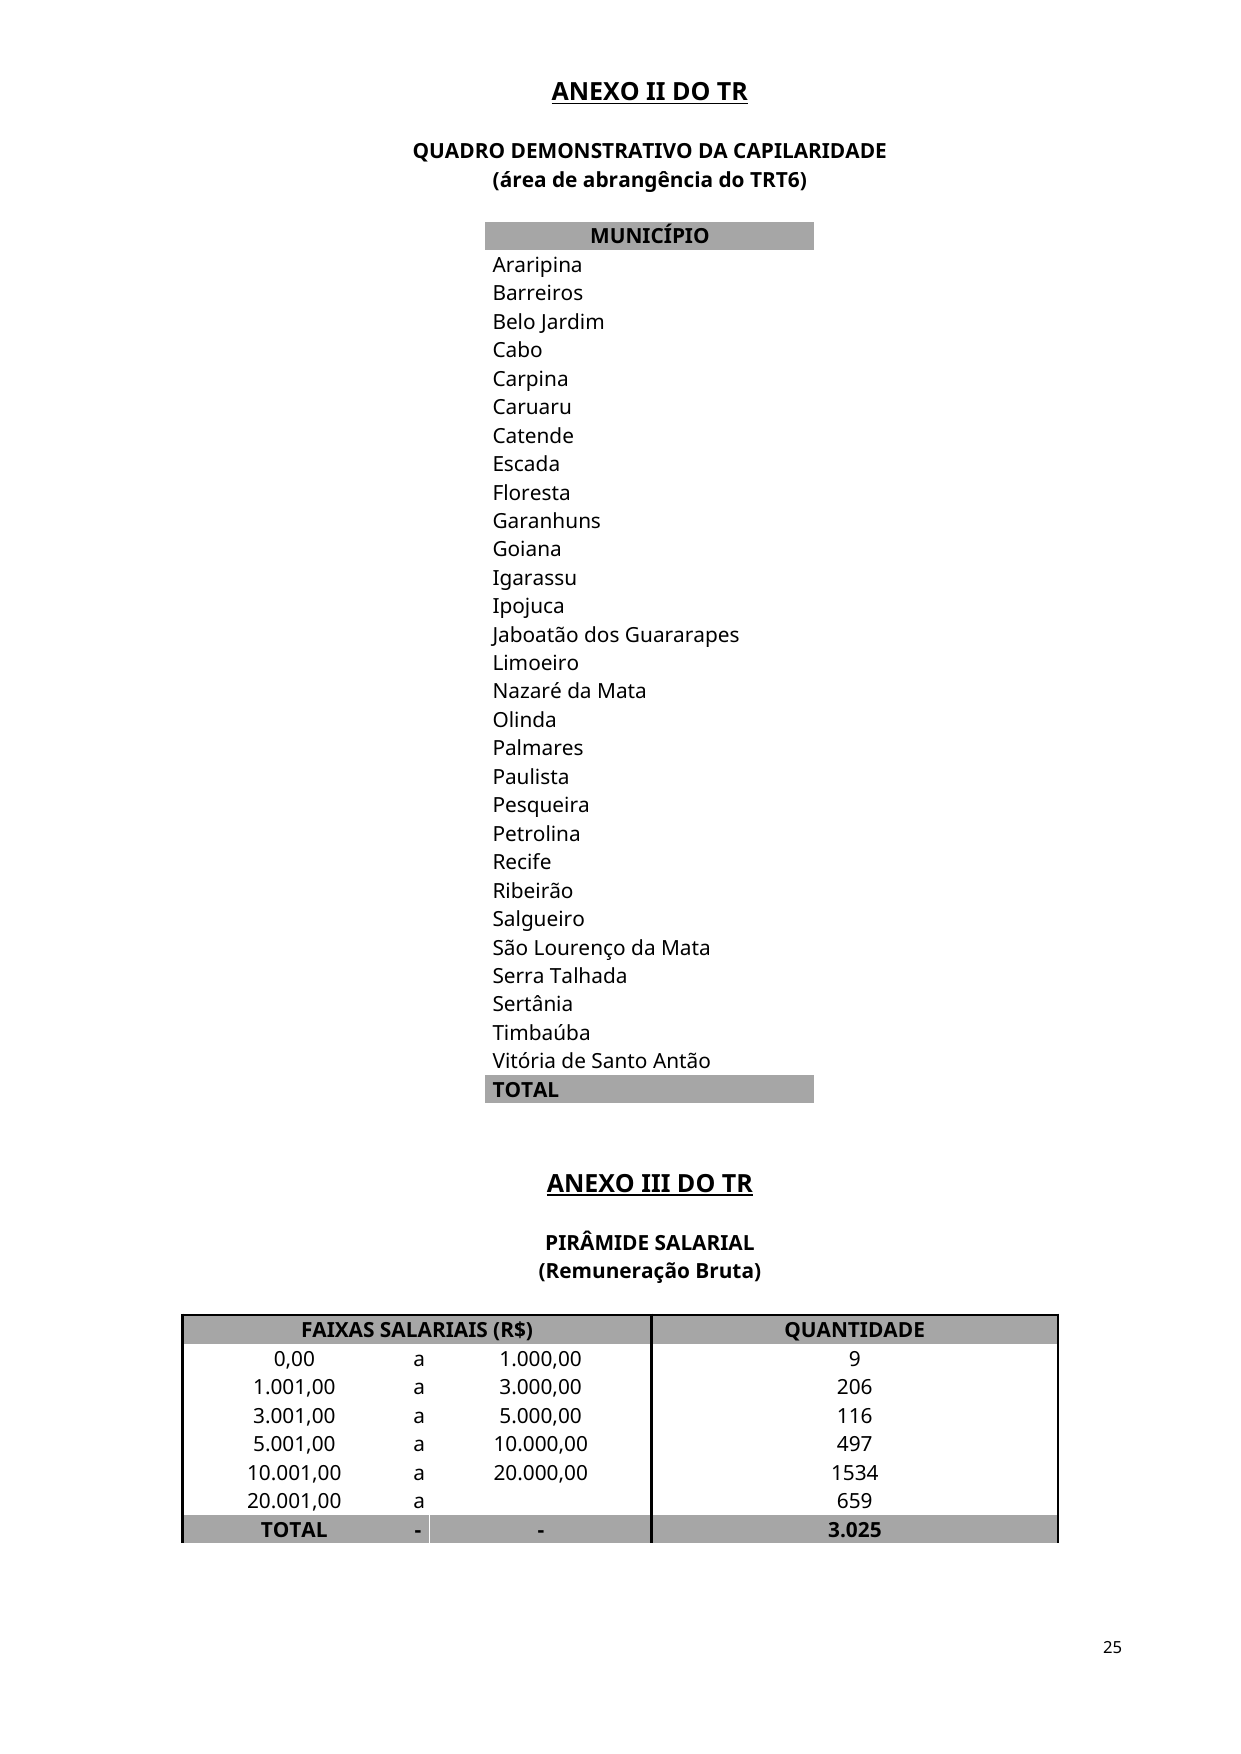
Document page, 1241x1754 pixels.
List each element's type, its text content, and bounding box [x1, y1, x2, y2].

table_cell TOTAL [485, 1075, 814, 1103]
text (área de abrangência do TRT6) [177, 165, 1122, 193]
text PIRÂMIDE SALARIAL [177, 1228, 1122, 1257]
table_cell a [406, 1458, 429, 1486]
table_cell 1.000,00 [430, 1344, 650, 1372]
table_cell Palmares [485, 734, 814, 762]
table_cell Ribeirão [485, 876, 814, 904]
table_cell 3.000,00 [430, 1373, 650, 1401]
table_cell 1534 [653, 1458, 1057, 1486]
table_header QUANTIDADE [653, 1316, 1057, 1344]
table_cell Serra Talhada [485, 961, 814, 989]
table_cell Caruaru [485, 392, 814, 421]
text (Remuneração Bruta) [177, 1257, 1122, 1285]
table_cell 3.001,00 [184, 1401, 406, 1429]
table_cell Catende [485, 421, 814, 449]
table_cell 10.000,00 [430, 1429, 650, 1458]
table_cell Escada [485, 449, 814, 478]
table_header MUNICÍPIO [485, 222, 814, 250]
table_cell 497 [653, 1429, 1057, 1458]
table_cell Goiana [485, 535, 814, 563]
table_cell Petrolina [485, 819, 814, 847]
table_cell - [406, 1515, 429, 1543]
table_cell Jaboatão dos Guararapes [485, 620, 814, 648]
table_cell Igarassu [485, 563, 814, 591]
table_cell a [406, 1401, 429, 1429]
table_cell 1.001,00 [184, 1373, 406, 1401]
text ANEXO II DO TR [177, 74, 1122, 108]
table_cell Pesqueira [485, 790, 814, 819]
table_cell a [406, 1344, 429, 1372]
table_cell 0,00 [184, 1344, 406, 1372]
table_cell 10.001,00 [184, 1458, 406, 1486]
table_cell 5.000,00 [430, 1401, 650, 1429]
table_cell 659 [653, 1486, 1057, 1515]
table_cell Araripina [485, 250, 814, 278]
table_cell Floresta [485, 478, 814, 506]
table_cell São Lourenço da Mata [485, 933, 814, 961]
table_cell Barreiros [485, 279, 814, 307]
table_cell Limoeiro [485, 648, 814, 677]
table_cell a [406, 1429, 429, 1458]
table_cell [430, 1486, 650, 1515]
table_cell Nazaré da Mata [485, 677, 814, 705]
table_cell 206 [653, 1373, 1057, 1401]
table_cell 3.025 [653, 1515, 1057, 1543]
table_cell Olinda [485, 705, 814, 733]
table_header FAIXAS SALARIAIS (R$) [184, 1316, 650, 1344]
table_cell Cabo [485, 335, 814, 364]
table_cell Belo Jardim [485, 307, 814, 335]
table_cell 20.001,00 [184, 1486, 406, 1515]
table_cell Vitória de Santo Antão [485, 1046, 814, 1075]
table_cell - [430, 1515, 650, 1543]
table_cell a [406, 1486, 429, 1515]
table_cell 20.000,00 [430, 1458, 650, 1486]
table_cell Sertânia [485, 990, 814, 1018]
text QUADRO DEMONSTRATIVO DA CAPILARIDADE [177, 136, 1122, 165]
table_cell 5.001,00 [184, 1429, 406, 1458]
table_cell a [406, 1373, 429, 1401]
table_cell Timbaúba [485, 1018, 814, 1046]
text ANEXO III DO TR [177, 1166, 1122, 1200]
table_cell Garanhuns [485, 506, 814, 534]
table_cell Carpina [485, 364, 814, 392]
table_cell Recife [485, 847, 814, 876]
table_cell Salgueiro [485, 904, 814, 933]
table_cell TOTAL [184, 1515, 406, 1543]
table_cell 9 [653, 1344, 1057, 1372]
table_cell 116 [653, 1401, 1057, 1429]
table_cell Paulista [485, 762, 814, 790]
table_cell Ipojuca [485, 591, 814, 620]
